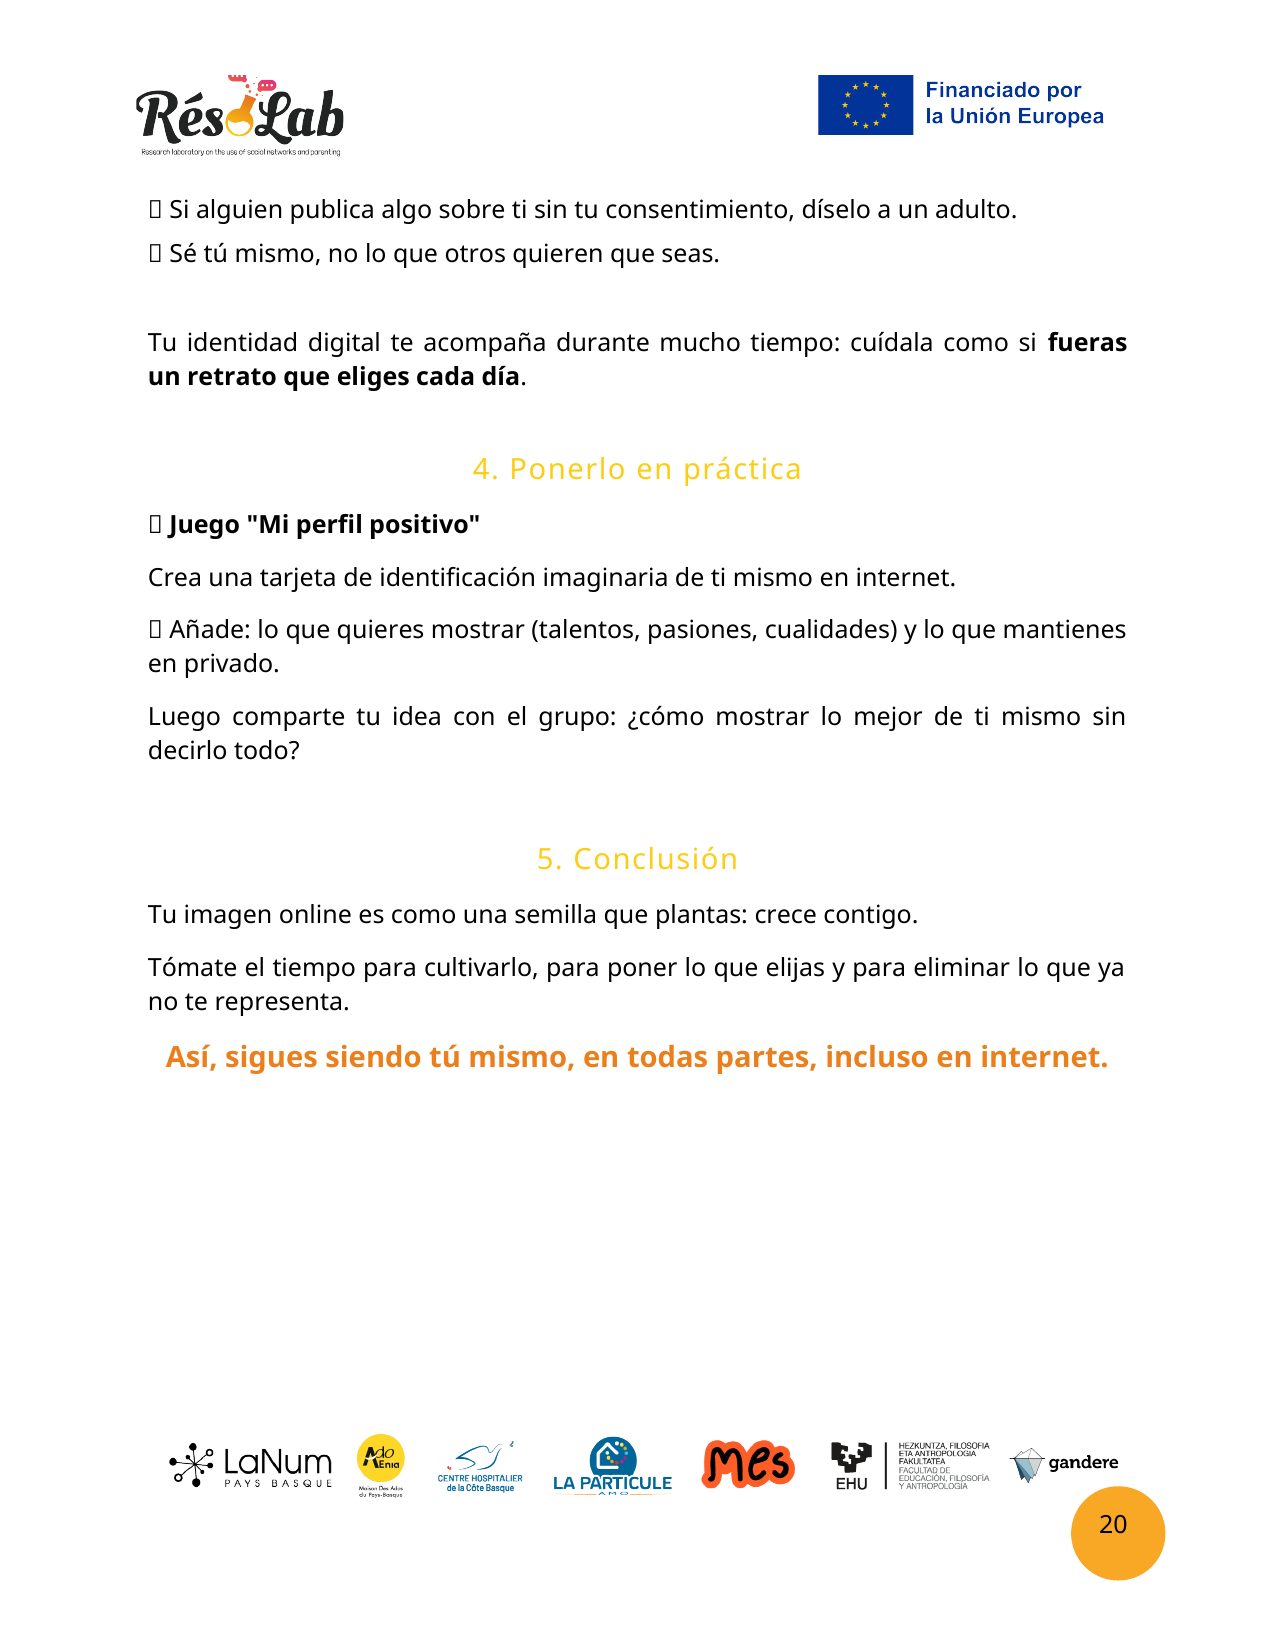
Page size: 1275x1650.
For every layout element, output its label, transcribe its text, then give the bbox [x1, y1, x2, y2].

text Luego comparte tu idea con el grupo: ¿cómo mostrar lo mejor de ti mismo sin decirlo todo? [148, 699, 1127, 767]
text Tómate el tiempo para cultivarlo, para poner lo que elijas y para eliminar lo que ya no te representa. [148, 950, 1127, 1018]
text ➕ Añade: lo que quieres mostrar (talentos, pasiones, cualidades) y lo que mantienes en privado. [148, 612, 1127, 680]
picture [136, 75, 344, 158]
text 5. Conclusión [148, 839, 1127, 878]
text Tu imagen online es como una semilla que plantas: crece contigo. [148, 897, 1127, 931]
picture [813, 75, 1117, 135]
text Así, sigues siendo tú mismo, en todas partes, incluso en internet. [148, 1037, 1127, 1076]
text Crea una tarjeta de identificación imaginaria de ti mismo en internet. [148, 559, 1127, 593]
picture [161, 1431, 1128, 1500]
text 🧩 Juego "Mi perfil positivo" [148, 506, 1127, 541]
text ✅ Si alguien publica algo sobre ti sin tu consentimiento, díselo a un adulto. [148, 192, 1127, 226]
text 4. Ponerlo en práctica [148, 448, 1127, 488]
text Tu identidad digital te acompaña durante mucho tiempo: cuídala como si fueras un retrato que eliges cada día. [148, 325, 1127, 393]
text ✅ Sé tú mismo, no lo que otros quieren que seas. [148, 236, 1127, 270]
